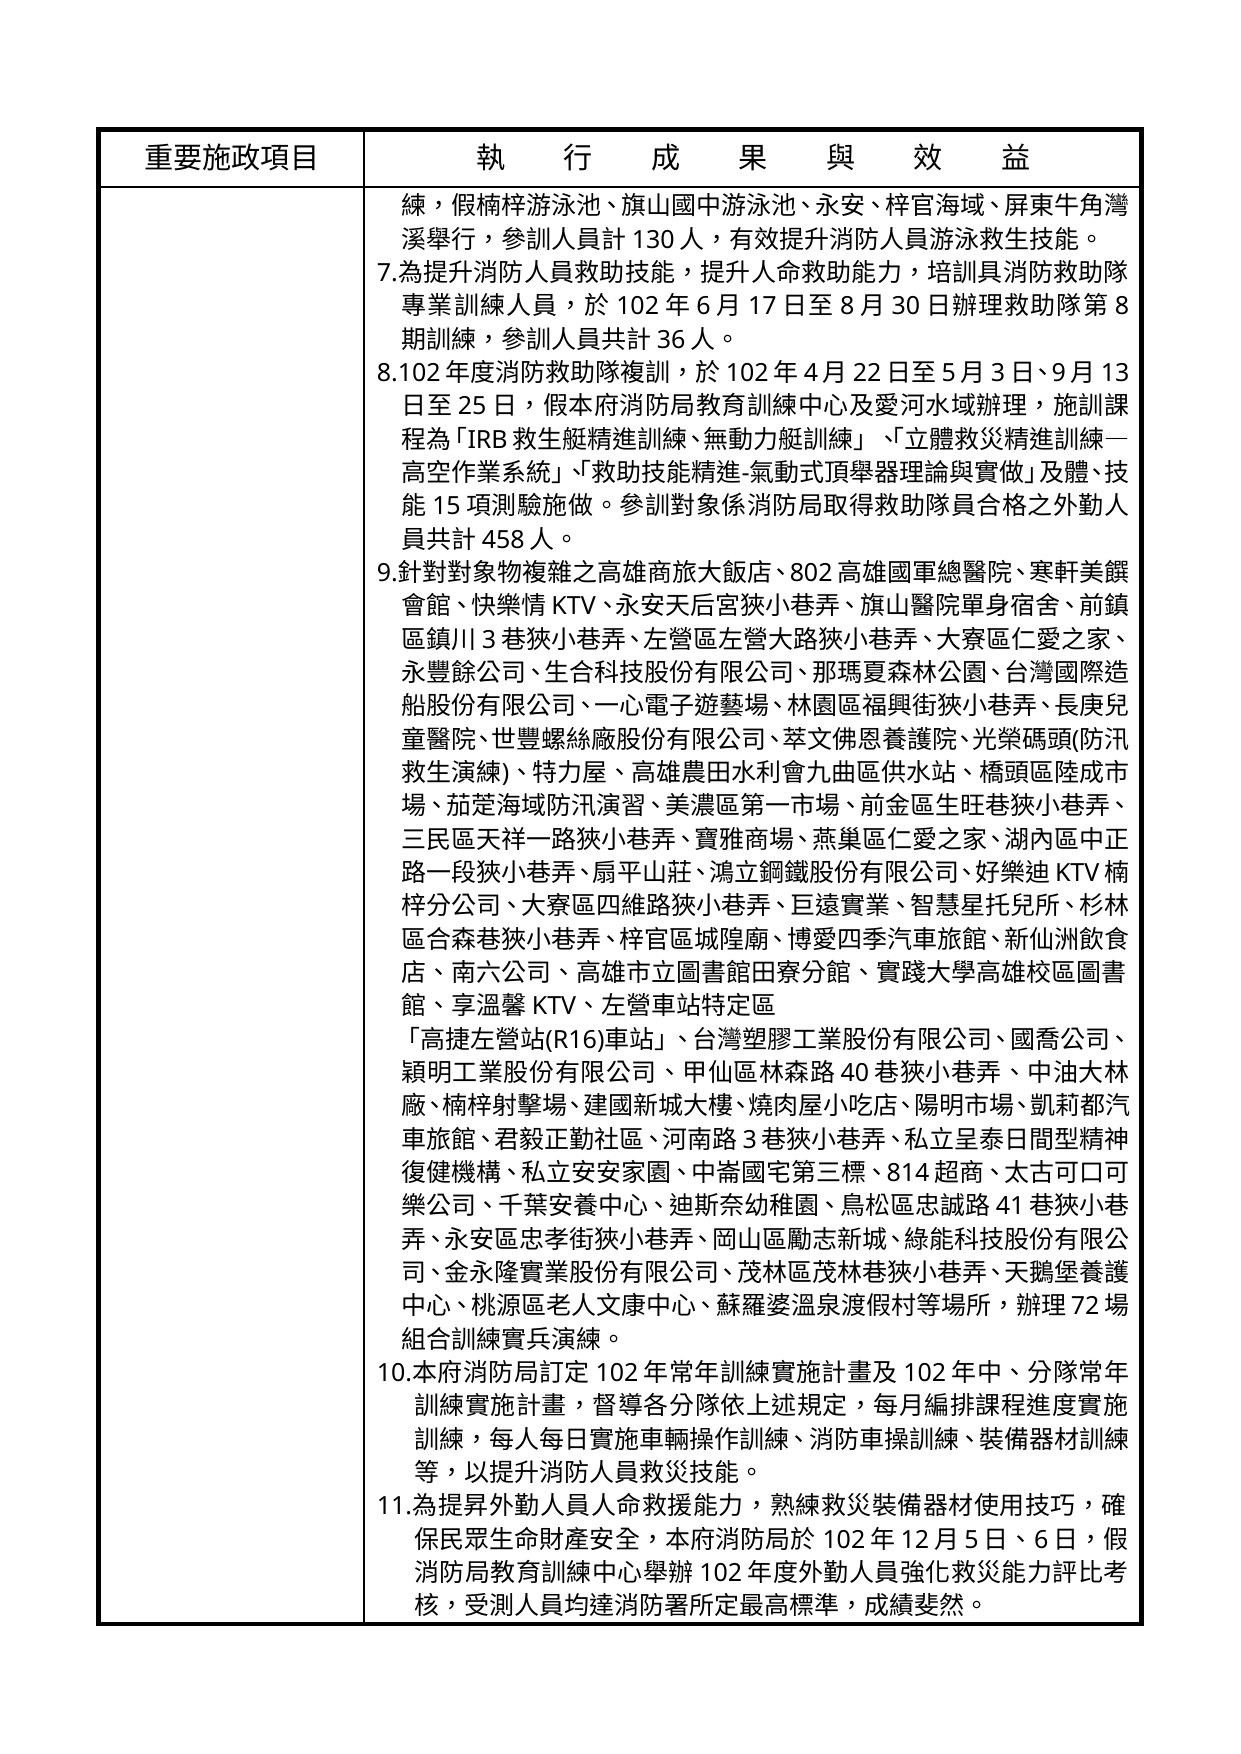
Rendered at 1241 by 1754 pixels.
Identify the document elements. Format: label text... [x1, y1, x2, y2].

table_header 執 行 成 果 與 效 益 [365, 132, 1139, 186]
table_cell [101, 188, 363, 1621]
table_cell 練，假楠梓游泳池、旗山國中游泳池、永安、梓官海域、屏東牛角灣溪舉行，參訓人員計130人，有效提升消防人員游泳救生技能。 7.為提升消防人員救助技能，提升人命救助能力，培訓具消防救助隊專業訓練人員，於102年6月17日至8月30日辦理救助隊第8期訓練，參訓人員共計36人。 8.102年度消防救助隊複訓，於102年4月22日至5月3日、9月13日至25日，假本府消防局教育訓練中心及愛河水域辦理，施訓課程為「IRB救生艇精進訓練、無動力艇訓練」、「立體救災精進訓練—高空作業系統」、「救助技能精進-氣動式頂舉器理論與實做」及體、技能15項測驗施做。參訓對象係消防局取得救助隊員合格之外勤人員共計458人。 9.針對對象物複雜之高雄商旅大飯店、802高雄國軍總醫院、寒軒美饌會館、快樂情KTV、永安天后宮狹小巷弄、旗山醫院單身宿舍、前鎮區鎮川3巷狹小巷弄、左營區左營大路狹小巷弄、大寮區仁愛之家、永豐餘公司、生合科技股份有限公司、那瑪夏森林公園、台灣國際造船股份有限公司、一心電子遊藝場、林園區福興街狹小巷弄、長庚兒童醫院、世豐螺絲廠股份有限公司、萃文佛恩養護院、光榮碼頭(防汛救生演練)、特力屋、高雄農田水利會九曲區供水站、橋頭區陸成市場、茄萣海域防汛演習、美濃區第一市場、前金區生旺巷狹小巷弄、三民區天祥一路狹小巷弄、寶雅商場、燕巢區仁愛之家、湖內區中正路一段狹小巷弄、扇平山莊、鴻立鋼鐵股份有限公司、好樂迪KTV楠梓分公司、大寮區四維路狹小巷弄、巨遠實業、智慧星托兒所、杉林區合森巷狹小巷弄、梓官區城隍廟、博愛四季汽車旅館、新仙洲飲食店、南六公司、高雄市立圖書館田寮分館、實踐大學高雄校區圖書館、享溫馨KTV、左營車站特定區 「高捷左營站(R16)車站」、台灣塑膠工業股份有限公司、國喬公司、穎明工業股份有限公司、甲仙區林森路40巷狹小巷弄、中油大林廠、楠梓射擊場、建國新城大樓、燒肉屋小吃店、陽明市場、凱莉都汽車旅館、君毅正勤社區、河南路3巷狹小巷弄、私立呈泰日間型精神復健機構、私立安安家園、中崙國宅第三標、814超商、太古可口可樂公司、千葉安養中心、迪斯奈幼稚園、鳥松區忠誠路41巷狹小巷弄、永安區忠孝街狹小巷弄、岡山區勵志新城、綠能科技股份有限公司、金永隆實業股份有限公司、茂林區茂林巷狹小巷弄、天鵝堡養護中心、桃源區老人文康中心、蘇羅婆溫泉渡假村等場所，辦理72場組合訓練實兵演練。 10.本府消防局訂定102年常年訓練實施計畫及102年中、分隊常年訓練實施計畫，督導各分隊依上述規定，每月編排課程進度實施訓練，每人每日實施車輛操作訓練、消防車操訓練、裝備器材訓練等，以提升消防人員救災技能。 11.為提昇外勤人員人命救援能力，熟練救災裝備器材使用技巧，確保民眾生命財產安全，本府消防局於102年12月5日、6日，假消防局教育訓練中心舉辦102年度外勤人員強化救災能力評比考核，受測人員均達消防署所定最高標準，成績斐然。 [365, 188, 1139, 1621]
table_header 重要施政項目 [101, 132, 363, 186]
